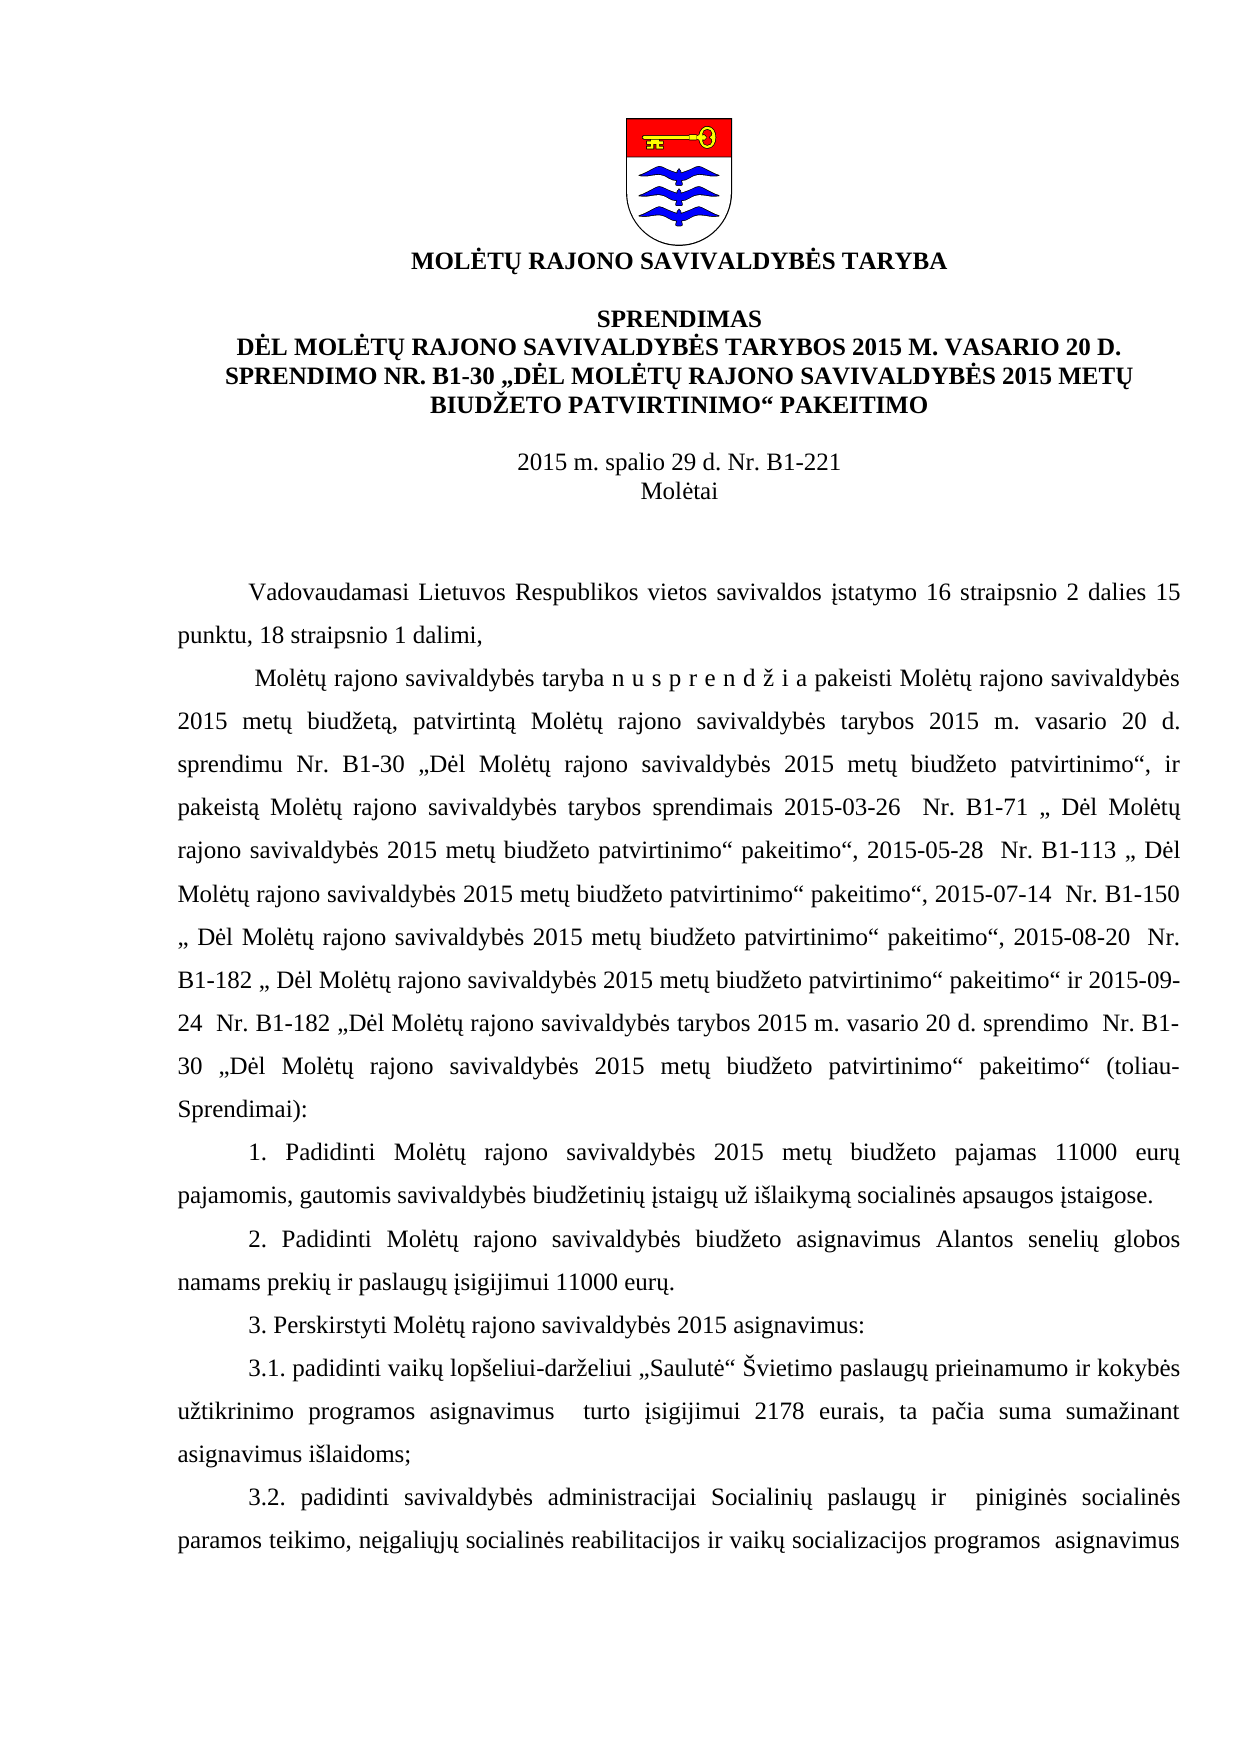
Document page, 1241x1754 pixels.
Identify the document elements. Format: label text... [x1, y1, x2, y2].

text Molėtų rajono savivaldybės taryba [177, 246, 1181, 275]
text 3.2. padidinti savivaldybės administracijai Socialinių paslaugų ir piniginės socialinės paramos teikimo, neįgaliųjų socialinės reabilitacijos ir vaikų socializacijos programos asignavimus [177, 1482, 1181, 1554]
text 1. Padidinti Molėtų rajono savivaldybės 2015 metų biudžeto pajamas 11000 eurų pajamomis, gautomis savivaldybės biudžetinių įstaigų už išlaikymą socialinės apsaugos įstaigose. [177, 1137, 1181, 1209]
text 3. Perskirstyti Molėtų rajono savivaldybės 2015 asignavimus: [177, 1310, 1181, 1339]
text dėl molėtų rajono savivaldybės tarybos 2015 m. vasario 20 d. sprendimo Nr. B1-30 „Dėl molėtų rajono savivaldybės 2015 metų biudžeto patvirtinimo“ pakeitimo [177, 332, 1181, 419]
text SPRENDIMAS [177, 304, 1181, 332]
text 3.1. padidinti vaikų lopšeliui-darželiui „Saulutė“ Švietimo paslaugų prieinamumo ir kokybės užtikrinimo programos asignavimus turto įsigijimui 2178 eurais, ta pačia suma sumažinant asignavimus išlaidoms; [177, 1353, 1181, 1468]
text 2. Padidinti Molėtų rajono savivaldybės biudžeto asignavimus Alantos senelių globos namams prekių ir paslaugų įsigijimui 11000 eurų. [177, 1224, 1181, 1296]
text Molėtai [177, 476, 1181, 505]
text Vadovaudamasi Lietuvos Respublikos vietos savivaldos įstatymo 16 straipsnio 2 dalies 15 punktu, 18 straipsnio 1 dalimi, [177, 577, 1181, 649]
text 2015 m. spalio 29 d. Nr. B1-221 [177, 447, 1181, 476]
text Molėtų rajono savivaldybės taryba n u s p r e n d ž i a pakeisti Molėtų rajono savivaldybės 2015 metų biudžetą, patvirtintą Molėtų rajono savivaldybės tarybos 2015 m. vasario 20 d. sprendimu Nr. B1-30 „Dėl Molėtų rajono savivaldybės 2015 metų biudžeto patvirtinimo“, ir pakeistą Molėtų rajono savivaldybės tarybos sprendimais 2015-03-26 Nr. B1-71 „ Dėl Molėtų rajono savivaldybės 2015 metų biudžeto patvirtinimo“ pakeitimo“, 2015-05-28 Nr. B1-113 „ Dėl Molėtų rajono savivaldybės 2015 metų biudžeto patvirtinimo“ pakeitimo“, 2015-07-14 Nr. B1-150 „ Dėl Molėtų rajono savivaldybės 2015 metų biudžeto patvirtinimo“ pakeitimo“, 2015-08-20 Nr. B1-182 „ Dėl Molėtų rajono savivaldybės 2015 metų biudžeto patvirtinimo“ pakeitimo“ ir 2015-09-24 Nr. B1-182 „Dėl Molėtų rajono savivaldybės tarybos 2015 m. vasario 20 d. sprendimo Nr. B1-30 „Dėl Molėtų rajono savivaldybės 2015 metų biudžeto patvirtinimo“ pakeitimo“ (toliau- Sprendimai): [177, 663, 1181, 1123]
